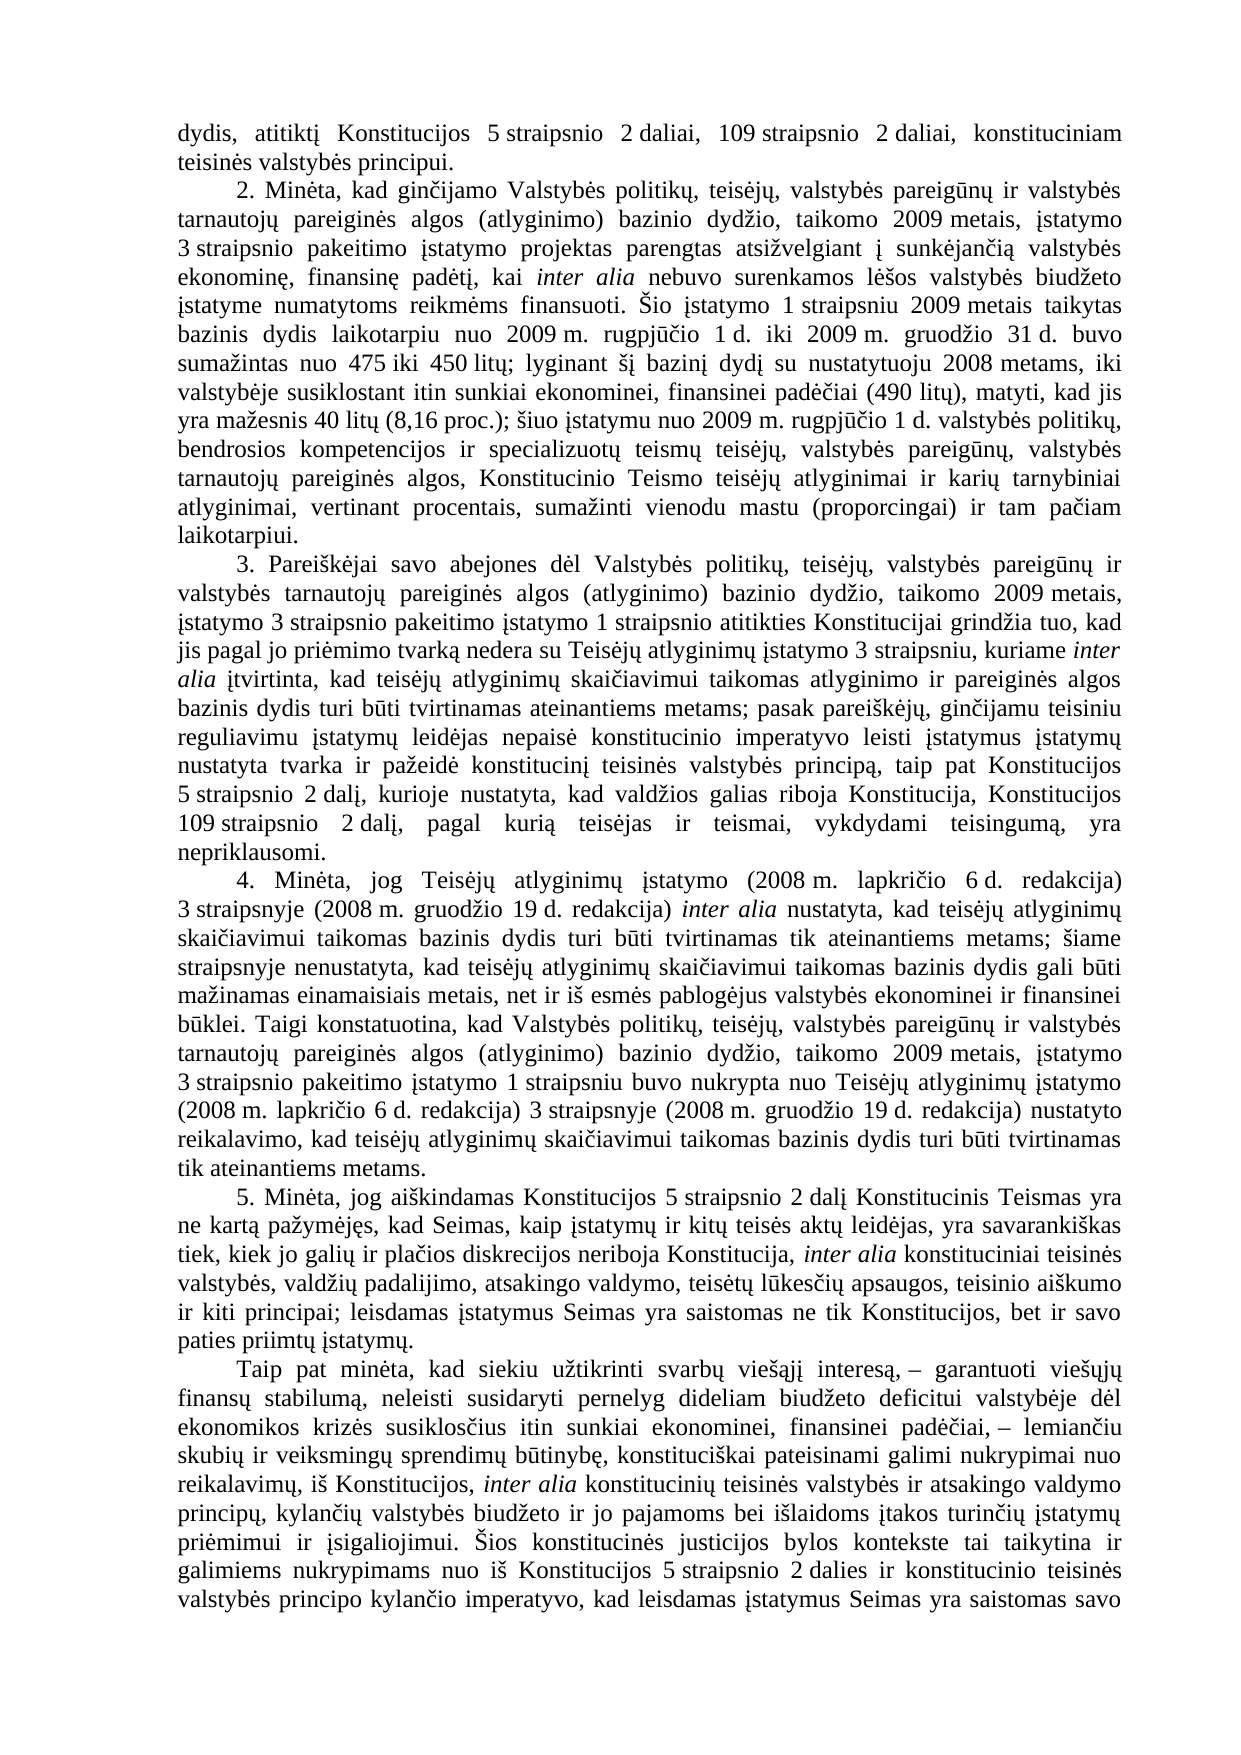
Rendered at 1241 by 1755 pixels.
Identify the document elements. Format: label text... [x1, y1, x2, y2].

text 5. Minėta, jog aiškindamas Konstitucijos 5 straipsnio 2 dalį Konstitucinis Teismas yra ne kartą pažymėjęs, kad Seimas, kaip įstatymų ir kitų teisės aktų leidėjas, yra savarankiškas tiek, kiek jo galių ir plačios diskrecijos neriboja Konstitucija, inter alia konstituciniai teisinės valstybės, valdžių padalijimo, atsakingo valdymo, teisėtų lūkesčių apsaugos, teisinio aiškumo ir kiti principai; leisdamas įstatymus Seimas yra saistomas ne tik Konstitucijos, bet ir savo paties priimtų įstatymų. [177, 1182, 1122, 1354]
text 2. Minėta, kad ginčijamo Valstybės politikų, teisėjų, valstybės pareigūnų ir valstybės tarnautojų pareiginės algos (atlyginimo) bazinio dydžio, taikomo 2009 metais, įstatymo 3 straipsnio pakeitimo įstatymo projektas parengtas atsižvelgiant į sunkėjančią valstybės ekonominę, finansinę padėtį, kai inter alia nebuvo surenkamos lėšos valstybės biudžeto įstatyme numatytoms reikmėms finansuoti. Šio įstatymo 1 straipsniu 2009 metais taikytas bazinis dydis laikotarpiu nuo 2009 m. rugpjūčio 1 d. iki 2009 m. gruodžio 31 d. buvo sumažintas nuo 475 iki 450 litų; lyginant šį bazinį dydį su nustatytuoju 2008 metams, iki valstybėje susiklostant itin sunkiai ekonominei, finansinei padėčiai (490 litų), matyti, kad jis yra mažesnis 40 litų (8,16 proc.); šiuo įstatymu nuo 2009 m. rugpjūčio 1 d. valstybės politikų, bendrosios kompetencijos ir specializuotų teismų teisėjų, valstybės pareigūnų, valstybės tarnautojų pareiginės algos, Konstitucinio Teismo teisėjų atlyginimai ir karių tarnybiniai atlyginimai, vertinant procentais, sumažinti vienodu mastu (proporcingai) ir tam pačiam laikotarpiui. [177, 176, 1122, 549]
text 3. Pareiškėjai savo abejones dėl Valstybės politikų, teisėjų, valstybės pareigūnų ir valstybės tarnautojų pareiginės algos (atlyginimo) bazinio dydžio, taikomo 2009 metais, įstatymo 3 straipsnio pakeitimo įstatymo 1 straipsnio atitikties Konstitucijai grindžia tuo, kad jis pagal jo priėmimo tvarką nedera su Teisėjų atlyginimų įstatymo 3 straipsniu, kuriame inter alia įtvirtinta, kad teisėjų atlyginimų skaičiavimui taikomas atlyginimo ir pareiginės algos bazinis dydis turi būti tvirtinamas ateinantiems metams; pasak pareiškėjų, ginčijamu teisiniu reguliavimu įstatymų leidėjas nepaisė konstitucinio imperatyvo leisti įstatymus įstatymų nustatyta tvarka ir pažeidė konstitucinį teisinės valstybės principą, taip pat Konstitucijos 5 straipsnio 2 dalį, kurioje nustatyta, kad valdžios galias riboja Konstitucija, Konstitucijos 109 straipsnio 2 dalį, pagal kurią teisėjas ir teismai, vykdydami teisingumą, yra nepriklausomi. [177, 549, 1122, 866]
text dydis, atitiktį Konstitucijos 5 straipsnio 2 daliai, 109 straipsnio 2 daliai, konstituciniam teisinės valstybės principui. [177, 118, 1122, 176]
text Taip pat minėta, kad siekiu užtikrinti svarbų viešąjį interesą, – garantuoti viešųjų finansų stabilumą, neleisti susidaryti pernelyg dideliam biudžeto deficitui valstybėje dėl ekonomikos krizės susiklosčius itin sunkiai ekonominei, finansinei padėčiai, – lemiančiu skubių ir veiksmingų sprendimų būtinybę, konstituciškai pateisinami galimi nukrypimai nuo reikalavimų, iš Konstitucijos, inter alia konstitucinių teisinės valstybės ir atsakingo valdymo principų, kylančių valstybės biudžeto ir jo pajamoms bei išlaidoms įtakos turinčių įstatymų priėmimui ir įsigaliojimui. Šios konstitucinės justicijos bylos kontekste tai taikytina ir galimiems nukrypimams nuo iš Konstitucijos 5 straipsnio 2 dalies ir konstitucinio teisinės valstybės principo kylančio imperatyvo, kad leisdamas įstatymus Seimas yra saistomas savo [177, 1354, 1122, 1613]
text 4. Minėta, jog Teisėjų atlyginimų įstatymo (2008 m. lapkričio 6 d. redakcija) 3 straipsnyje (2008 m. gruodžio 19 d. redakcija) inter alia nustatyta, kad teisėjų atlyginimų skaičiavimui taikomas bazinis dydis turi būti tvirtinamas tik ateinantiems metams; šiame straipsnyje nenustatyta, kad teisėjų atlyginimų skaičiavimui taikomas bazinis dydis gali būti mažinamas einamaisiais metais, net ir iš esmės pablogėjus valstybės ekonominei ir finansinei būklei. Taigi konstatuotina, kad Valstybės politikų, teisėjų, valstybės pareigūnų ir valstybės tarnautojų pareiginės algos (atlyginimo) bazinio dydžio, taikomo 2009 metais, įstatymo 3 straipsnio pakeitimo įstatymo 1 straipsniu buvo nukrypta nuo Teisėjų atlyginimų įstatymo (2008 m. lapkričio 6 d. redakcija) 3 straipsnyje (2008 m. gruodžio 19 d. redakcija) nustatyto reikalavimo, kad teisėjų atlyginimų skaičiavimui taikomas bazinis dydis turi būti tvirtinamas tik ateinantiems metams. [177, 866, 1122, 1182]
